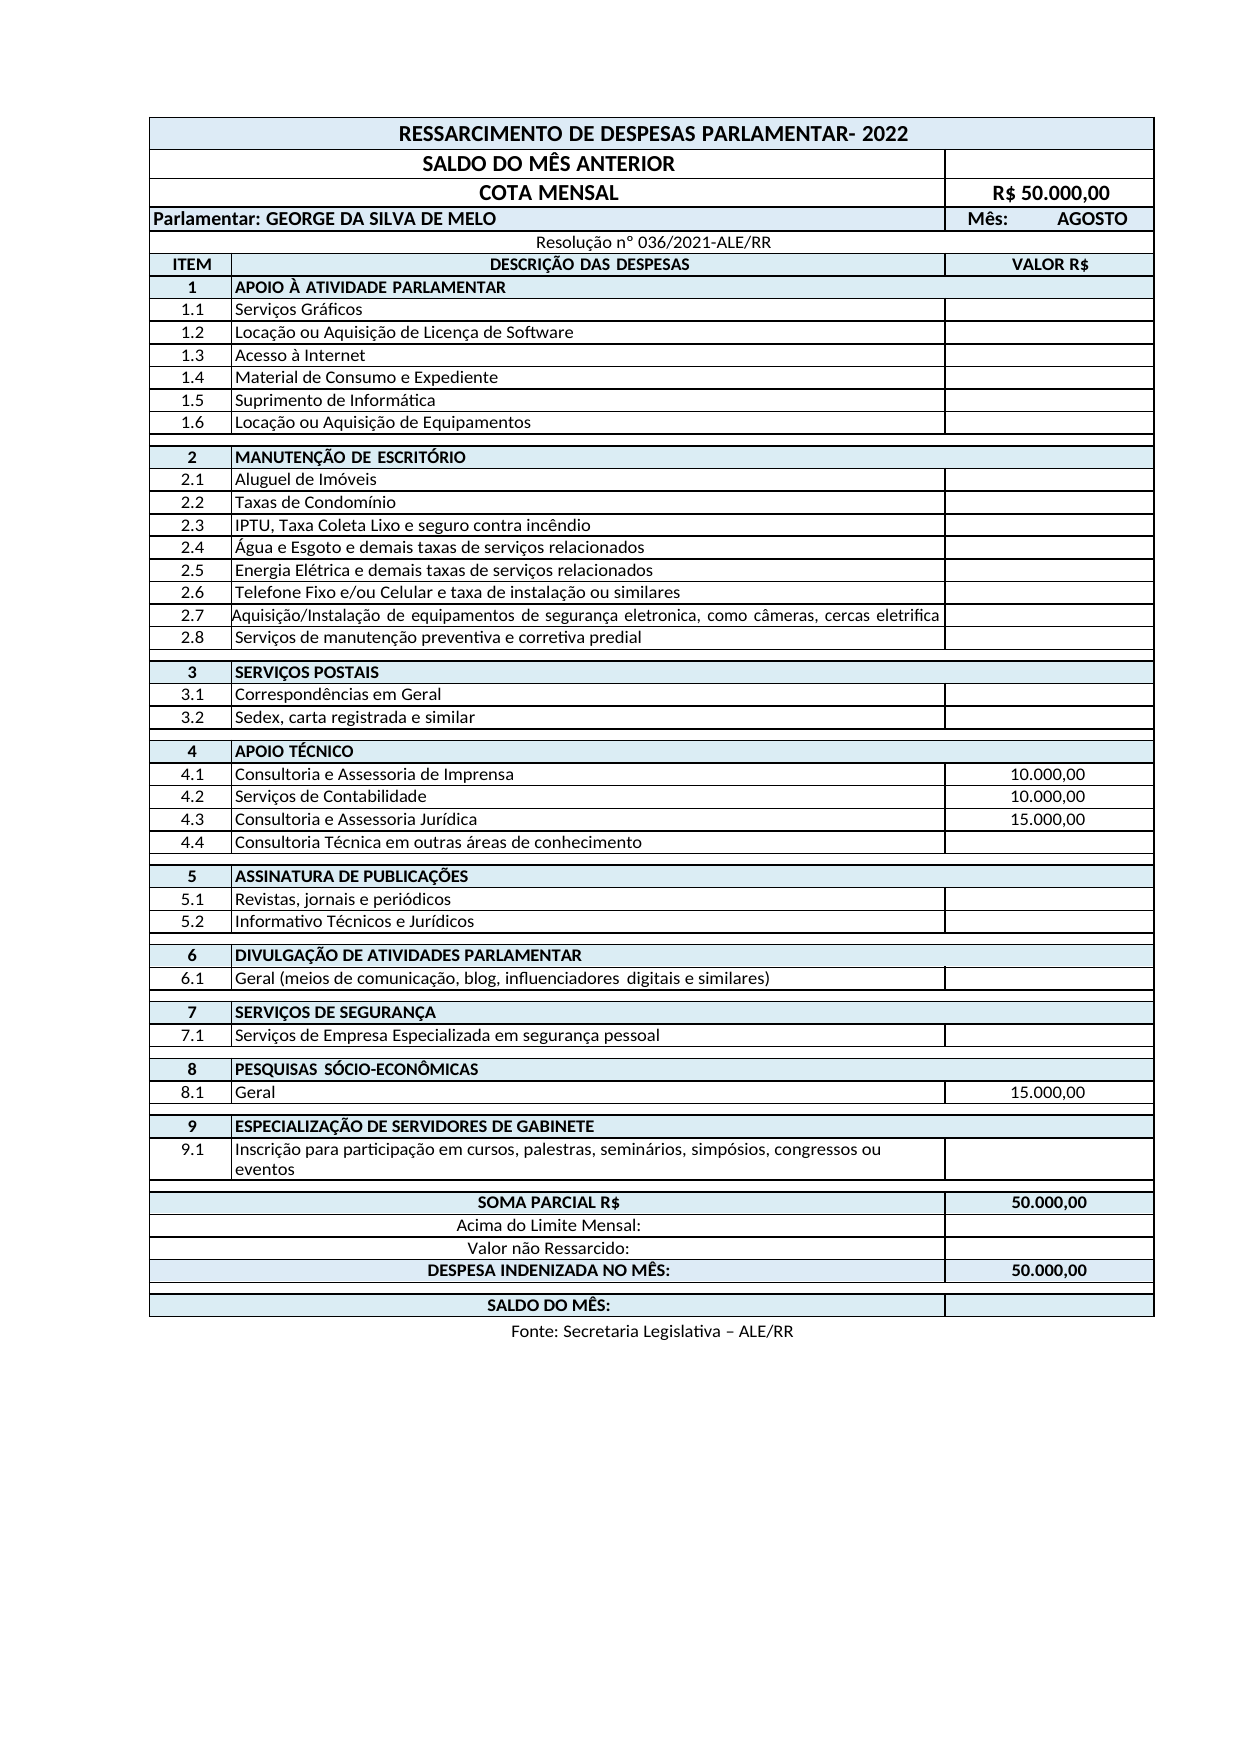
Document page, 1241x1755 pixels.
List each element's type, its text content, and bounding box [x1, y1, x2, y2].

table_cell DESPESA INDENIZADA NO MÊS: [150, 1260, 944, 1281]
table_cell ITEM [150, 254, 231, 275]
text Fonte: Secretaria Legislativa – ALE/RR [510, 1320, 794, 1342]
table_cell APOIO TÉCNICO [232, 741, 1153, 762]
table_cell DIVULGAÇÃO DE ATIVIDADES PARLAMENTAR [232, 945, 1153, 966]
table_cell 9 [150, 1116, 231, 1137]
table_cell [946, 911, 1153, 932]
table_cell [150, 854, 1153, 864]
table_cell DESCRIÇÃO DAS DESPESAS [232, 254, 944, 275]
table_cell 1.1 [150, 299, 231, 320]
table_cell [946, 560, 1153, 581]
table_cell 2.4 [150, 537, 231, 558]
table_cell [946, 537, 1153, 558]
table_cell 10.000,00 [946, 764, 1153, 785]
table_cell MANUTENÇÃO DE ESCRITÓRIO [232, 447, 1153, 468]
table_cell 9.1 [150, 1139, 231, 1179]
table_cell 2.7 [150, 605, 231, 626]
table_cell [150, 1283, 1153, 1293]
table_cell 6 [150, 945, 231, 966]
table_cell 1 [150, 277, 231, 298]
table_cell [946, 968, 1153, 989]
table_cell [946, 390, 1153, 411]
table_cell [946, 888, 1153, 909]
table_cell 2.6 [150, 582, 231, 603]
table_cell 5.1 [150, 888, 231, 909]
table_cell ESPECIALIZAÇÃO DE SERVIDORES DE GABINETE [232, 1116, 1153, 1137]
table_cell Correspondências em Geral [232, 684, 944, 705]
table_cell Telefone Fixo e/ou Celular e taxa de instalação ou similares [232, 582, 944, 603]
table_cell Resolução nº 036/2021-ALE/RR [150, 232, 1153, 252]
table_cell [946, 322, 1153, 343]
table_cell [150, 650, 1153, 660]
table_cell Serviços de Empresa Especializada em segurança pessoal [232, 1025, 944, 1046]
table_cell 3.2 [150, 707, 231, 728]
table_cell 15.000,00 [946, 809, 1153, 830]
table_cell [150, 730, 1153, 739]
table_cell PESQUISAS SÓCIO-ECONÔMICAS [232, 1059, 1153, 1080]
table_header RESSARCIMENTO DE DESPESAS PARLAMENTAR- 2022 [150, 118, 1153, 149]
table_cell 1.6 [150, 412, 231, 433]
table_cell 2.1 [150, 469, 231, 490]
table_cell [946, 299, 1153, 320]
table_cell [946, 627, 1153, 648]
table_cell 10.000,00 [946, 786, 1153, 807]
table_cell [150, 991, 1153, 1001]
table_cell Consultoria e Assessoria de Imprensa [232, 764, 944, 785]
table_cell [946, 684, 1153, 705]
table_cell 1.2 [150, 322, 231, 343]
table_cell 3 [150, 662, 231, 683]
table_cell 4.3 [150, 809, 231, 830]
table_cell 6.1 [150, 968, 231, 989]
table_cell 50.000,00 [946, 1260, 1153, 1281]
table_cell [946, 469, 1153, 490]
table_cell 2.5 [150, 560, 231, 581]
table_cell [946, 412, 1153, 433]
table_cell SALDO DO MÊS ANTERIOR [150, 150, 944, 177]
table_cell SOMA PARCIAL R$ [150, 1193, 944, 1213]
table_cell [946, 515, 1153, 535]
table_cell Suprimento de Informática [232, 390, 944, 411]
table_cell Serviços de Contabilidade [232, 786, 944, 807]
table_cell Aquisição/Instalação de equipamentos de segurança eletronica, como câmeras, cercas eletrifica [232, 605, 944, 626]
table_cell 4.1 [150, 764, 231, 785]
table_cell 8.1 [150, 1082, 231, 1103]
table_cell [150, 934, 1153, 944]
table_cell [946, 605, 1153, 626]
table_cell [946, 1295, 1153, 1316]
table_cell SALDO DO MÊS: [150, 1295, 944, 1316]
table_cell APOIO À ATIVIDADE PARLAMENTAR [232, 277, 1153, 298]
table_cell R$ 50.000,00 [946, 179, 1153, 206]
table_cell 50.000,00 [946, 1193, 1153, 1213]
table_cell 8 [150, 1059, 231, 1080]
table_cell [946, 492, 1153, 513]
table_cell 2.2 [150, 492, 231, 513]
table_cell [150, 1181, 1153, 1191]
table_cell Informativo Técnicos e Jurídicos [232, 911, 944, 932]
table_cell [946, 832, 1153, 853]
table_cell [946, 1238, 1153, 1259]
table_cell [150, 1104, 1153, 1114]
table_cell Parlamentar: GEORGE DA SILVA DE MELO [150, 208, 944, 230]
table_cell Taxas de Condomínio [232, 492, 944, 513]
table_cell 7 [150, 1002, 231, 1023]
table_cell [946, 150, 1153, 177]
table_cell Geral [232, 1082, 944, 1103]
table_cell [946, 345, 1153, 366]
table_cell Água e Esgoto e demais taxas de serviços relacionados [232, 537, 944, 558]
table_cell Acima do Limite Mensal: [150, 1215, 944, 1236]
table_cell 5 [150, 866, 231, 887]
table_cell Locação ou Aquisição de Licença de Software [232, 322, 944, 343]
table_cell 2.8 [150, 627, 231, 648]
table_cell Consultoria e Assessoria Jurídica [232, 809, 944, 830]
table_cell 1.5 [150, 390, 231, 411]
table_cell Aluguel de Imóveis [232, 469, 944, 490]
table_cell 4.2 [150, 786, 231, 807]
table_cell [946, 1215, 1153, 1236]
table_cell ASSINATURA DE PUBLICAÇÕES [232, 866, 1153, 887]
table_cell [150, 435, 1153, 445]
table_cell [946, 367, 1153, 388]
table_cell Energia Elétrica e demais taxas de serviços relacionados [232, 560, 944, 581]
table_cell 5.2 [150, 911, 231, 932]
table_cell VALOR R$ [946, 254, 1153, 275]
table_cell Mês: AGOSTO [946, 208, 1153, 230]
table_cell IPTU, Taxa Coleta Lixo e seguro contra incêndio [232, 515, 944, 535]
table_cell [946, 582, 1153, 603]
table_cell Inscrição para participação em cursos, palestras, seminários, simpósios, congressos ou eventos [232, 1139, 944, 1179]
table_cell 15.000,00 [946, 1082, 1153, 1103]
table_cell 2.3 [150, 515, 231, 535]
table_cell 4 [150, 741, 231, 762]
table_cell Serviços Gráficos [232, 299, 944, 320]
table_cell 7.1 [150, 1025, 231, 1046]
table_cell Geral (meios de comunicação, blog, influenciadores digitais e similares) [232, 968, 944, 989]
table_cell [150, 1047, 1153, 1057]
table_cell 4.4 [150, 832, 231, 853]
table_cell 3.1 [150, 684, 231, 705]
table_cell Locação ou Aquisição de Equipamentos [232, 412, 944, 433]
table_cell [946, 707, 1153, 728]
table_cell Valor não Ressarcido: [150, 1238, 944, 1259]
table_cell COTA MENSAL [150, 179, 944, 206]
table_cell Material de Consumo e Expediente [232, 367, 944, 388]
table_cell SERVIÇOS DE SEGURANÇA [232, 1002, 1153, 1023]
table_cell Revistas, jornais e periódicos [232, 888, 944, 909]
table_cell 1.4 [150, 367, 231, 388]
table_cell Consultoria Técnica em outras áreas de conhecimento [232, 832, 944, 853]
table_cell [946, 1025, 1153, 1046]
table_cell Sedex, carta registrada e similar [232, 707, 944, 728]
table_cell 2 [150, 447, 231, 468]
table_cell [946, 1139, 1153, 1179]
table_cell Serviços de manutenção preventiva e corretiva predial [232, 627, 944, 648]
table_cell SERVIÇOS POSTAIS [232, 662, 1153, 683]
table_cell Acesso à Internet [232, 345, 944, 366]
table_cell 1.3 [150, 345, 231, 366]
